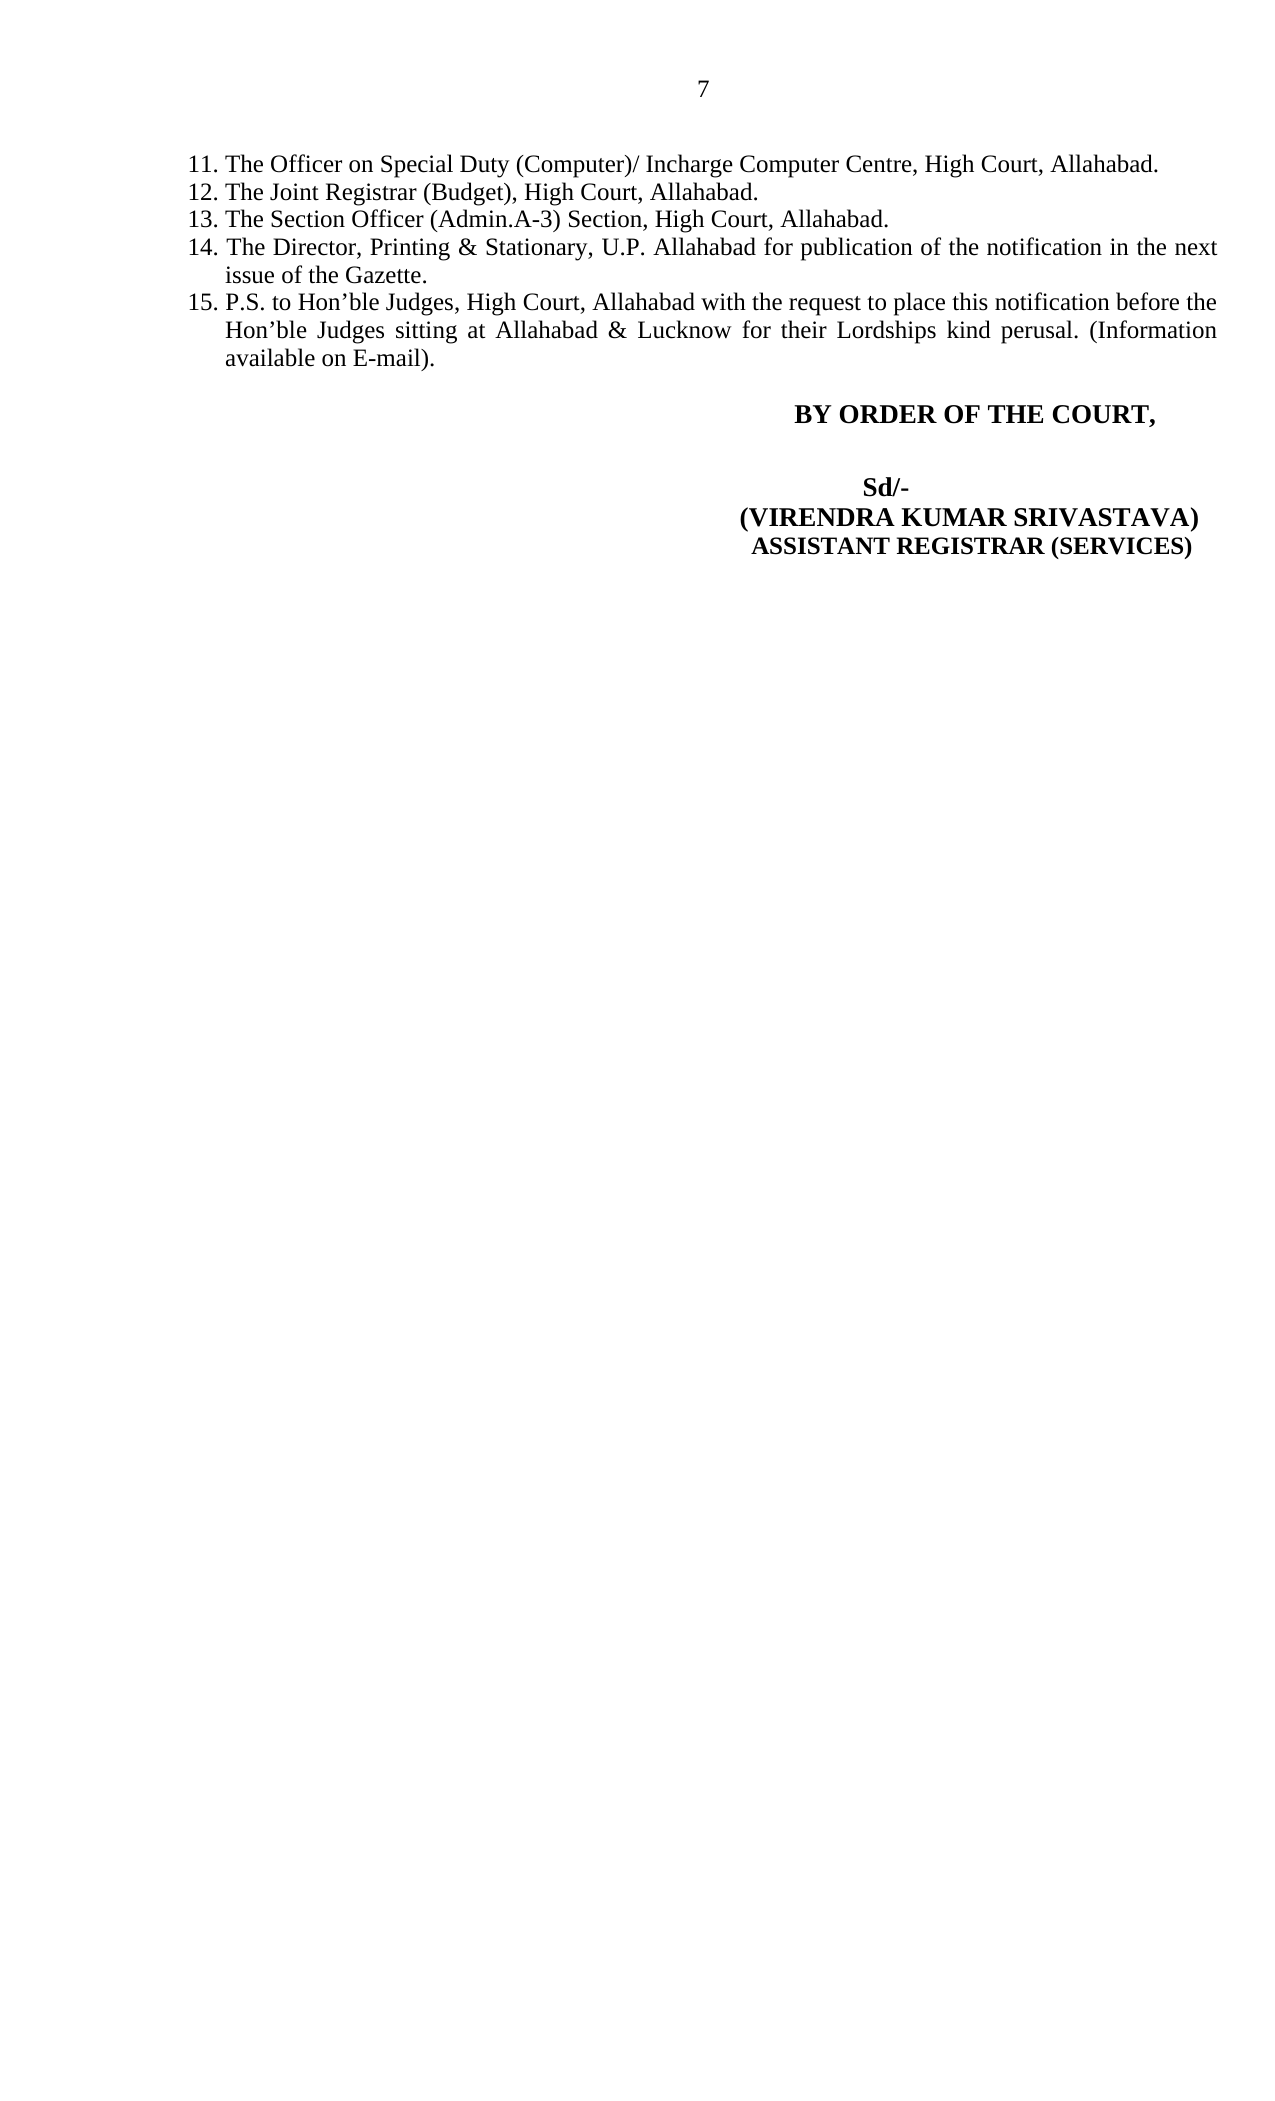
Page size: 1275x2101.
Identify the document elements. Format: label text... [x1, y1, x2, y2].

text ASSISTANT REGISTRAR (SERVICES) [709, 532, 1219, 559]
text 12. The Joint Registrar (Budget), High Court, Allahabad. [187, 178, 1219, 205]
text 15. P.S. to Hon’ble Judges, High Court, Allahabad with the request to place this notification before the Hon’ble Judges sitting at Allahabad & Lucknow for their Lordships kind perusal. (Information available on E-mail). [187, 288, 1219, 372]
text (VIRENDRA KUMAR SRIVASTAVA) [712, 502, 1221, 532]
text 14. The Director, Printing & Stationary, U.P. Allahabad for publication of the notification in the next issue of the Gazette. [187, 233, 1219, 288]
text Sd/- [787, 472, 1219, 502]
text BY ORDER OF THE COURT, [712, 399, 1219, 429]
text 13. The Section Officer (Admin.A-3) Section, High Court, Allahabad. [187, 205, 1219, 233]
text 11. The Officer on Special Duty (Computer)/ Incharge Computer Centre, High Court, Allahabad. [187, 150, 1219, 178]
